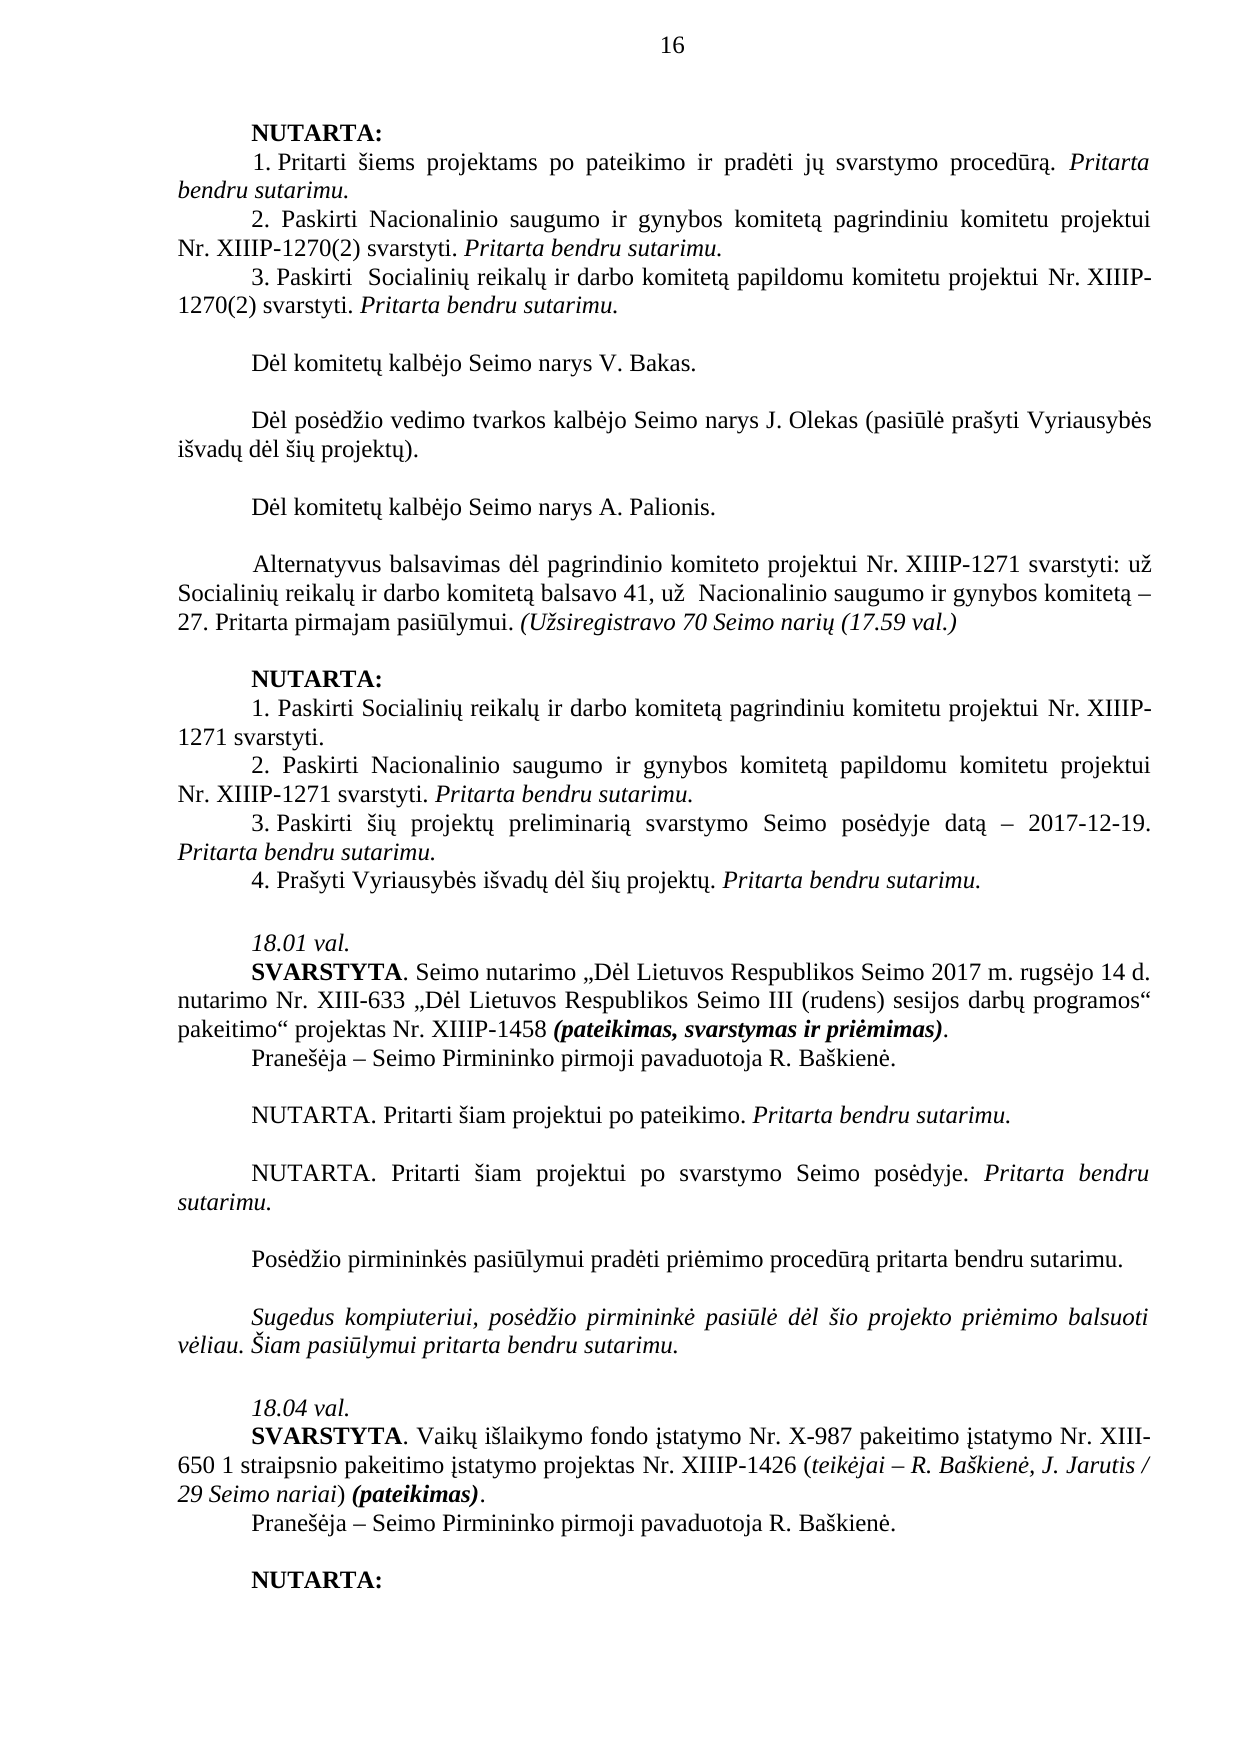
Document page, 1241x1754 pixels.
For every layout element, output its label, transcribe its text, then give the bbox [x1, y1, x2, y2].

text NUTARTA: [177, 118, 1152, 147]
text SVARSTYTA. Seimo nutarimo „Dėl Lietuvos Respublikos Seimo 2017 m. rugsėjo 14 d. nutarimo Nr. XIII-633 „Dėl Lietuvos Respublikos Seimo III (rudens) sesijos darbų programos“ pakeitimo“ projektas Nr. XIIIP-1458 (pateikimas, svarstymas ir priėmimas). [177, 957, 1152, 1043]
text 1. Pritarti šiems projektams po pateikimo ir pradėti jų svarstymo procedūrą. Pritarta bendru sutarimu. [177, 147, 1152, 204]
text Pranešėja – Seimo Pirmininko pirmoji pavaduotoja R. Baškienė. [177, 1508, 1152, 1536]
text NUTARTA: [177, 664, 1152, 693]
text 18.04 val. [177, 1393, 1152, 1421]
text NUTARTA: [177, 1565, 1152, 1594]
text Alternatyvus balsavimas dėl pagrindinio komiteto projektui Nr. XIIIP-1271 svarstyti: už Socialinių reikalų ir darbo komitetą balsavo 41, už Nacionalinio saugumo ir gynybos komitetą – 27. Pritarta pirmajam pasiūlymui. (Užsiregistravo 70 Seimo narių (17.59 val.) [177, 549, 1152, 636]
text SVARSTYTA. Vaikų išlaikymo fondo įstatymo Nr. X-987 pakeitimo įstatymo Nr. XIII-650 1 straipsnio pakeitimo įstatymo projektas Nr. XIIIP-1426 (teikėjai – R. Baškienė, J. Jarutis / 29 Seimo nariai) (pateikimas). [177, 1421, 1152, 1508]
text 3. Paskirti Socialinių reikalų ir darbo komitetą papildomu komitetu projektui Nr. XIIIP-1270(2) svarstyti. Pritarta bendru sutarimu. [177, 262, 1152, 319]
text 2. Paskirti Nacionalinio saugumo ir gynybos komitetą papildomu komitetu projektui Nr. XIIIP-1271 svarstyti. Pritarta bendru sutarimu. [177, 751, 1152, 808]
text 3. Paskirti šių projektų preliminarią svarstymo Seimo posėdyje datą – 2017-12-19. Pritarta bendru sutarimu. [177, 808, 1152, 866]
text Dėl posėdžio vedimo tvarkos kalbėjo Seimo narys J. Olekas (pasiūlė prašyti Vyriausybės išvadų dėl šių projektų). [177, 406, 1152, 463]
text 18.01 val. [177, 928, 1152, 957]
text Dėl komitetų kalbėjo Seimo narys V. Bakas. [177, 348, 1152, 377]
text 4. Prašyti Vyriausybės išvadų dėl šių projektų. Pritarta bendru sutarimu. [177, 866, 1152, 894]
text NUTARTA. Pritarti šiam projektui po svarstymo Seimo posėdyje. Pritarta bendru sutarimu. [177, 1158, 1152, 1215]
text 1. Paskirti Socialinių reikalų ir darbo komitetą pagrindiniu komitetu projektui Nr. XIIIP-1271 svarstyti. [177, 693, 1152, 751]
text NUTARTA. Pritarti šiam projektui po pateikimo. Pritarta bendru sutarimu. [177, 1100, 1152, 1129]
text Posėdžio pirmininkės pasiūlymui pradėti priėmimo procedūrą pritarta bendru sutarimu. [177, 1244, 1152, 1273]
text Pranešėja – Seimo Pirmininko pirmoji pavaduotoja R. Baškienė. [177, 1043, 1152, 1072]
text 2. Paskirti Nacionalinio saugumo ir gynybos komitetą pagrindiniu komitetu projektui Nr. XIIIP-1270(2) svarstyti. Pritarta bendru sutarimu. [177, 204, 1152, 262]
text Sugedus kompiuteriui, posėdžio pirmininkė pasiūlė dėl šio projekto priėmimo balsuoti vėliau. Šiam pasiūlymui pritarta bendru sutarimu. [177, 1302, 1152, 1359]
text Dėl komitetų kalbėjo Seimo narys A. Palionis. [177, 492, 1152, 521]
